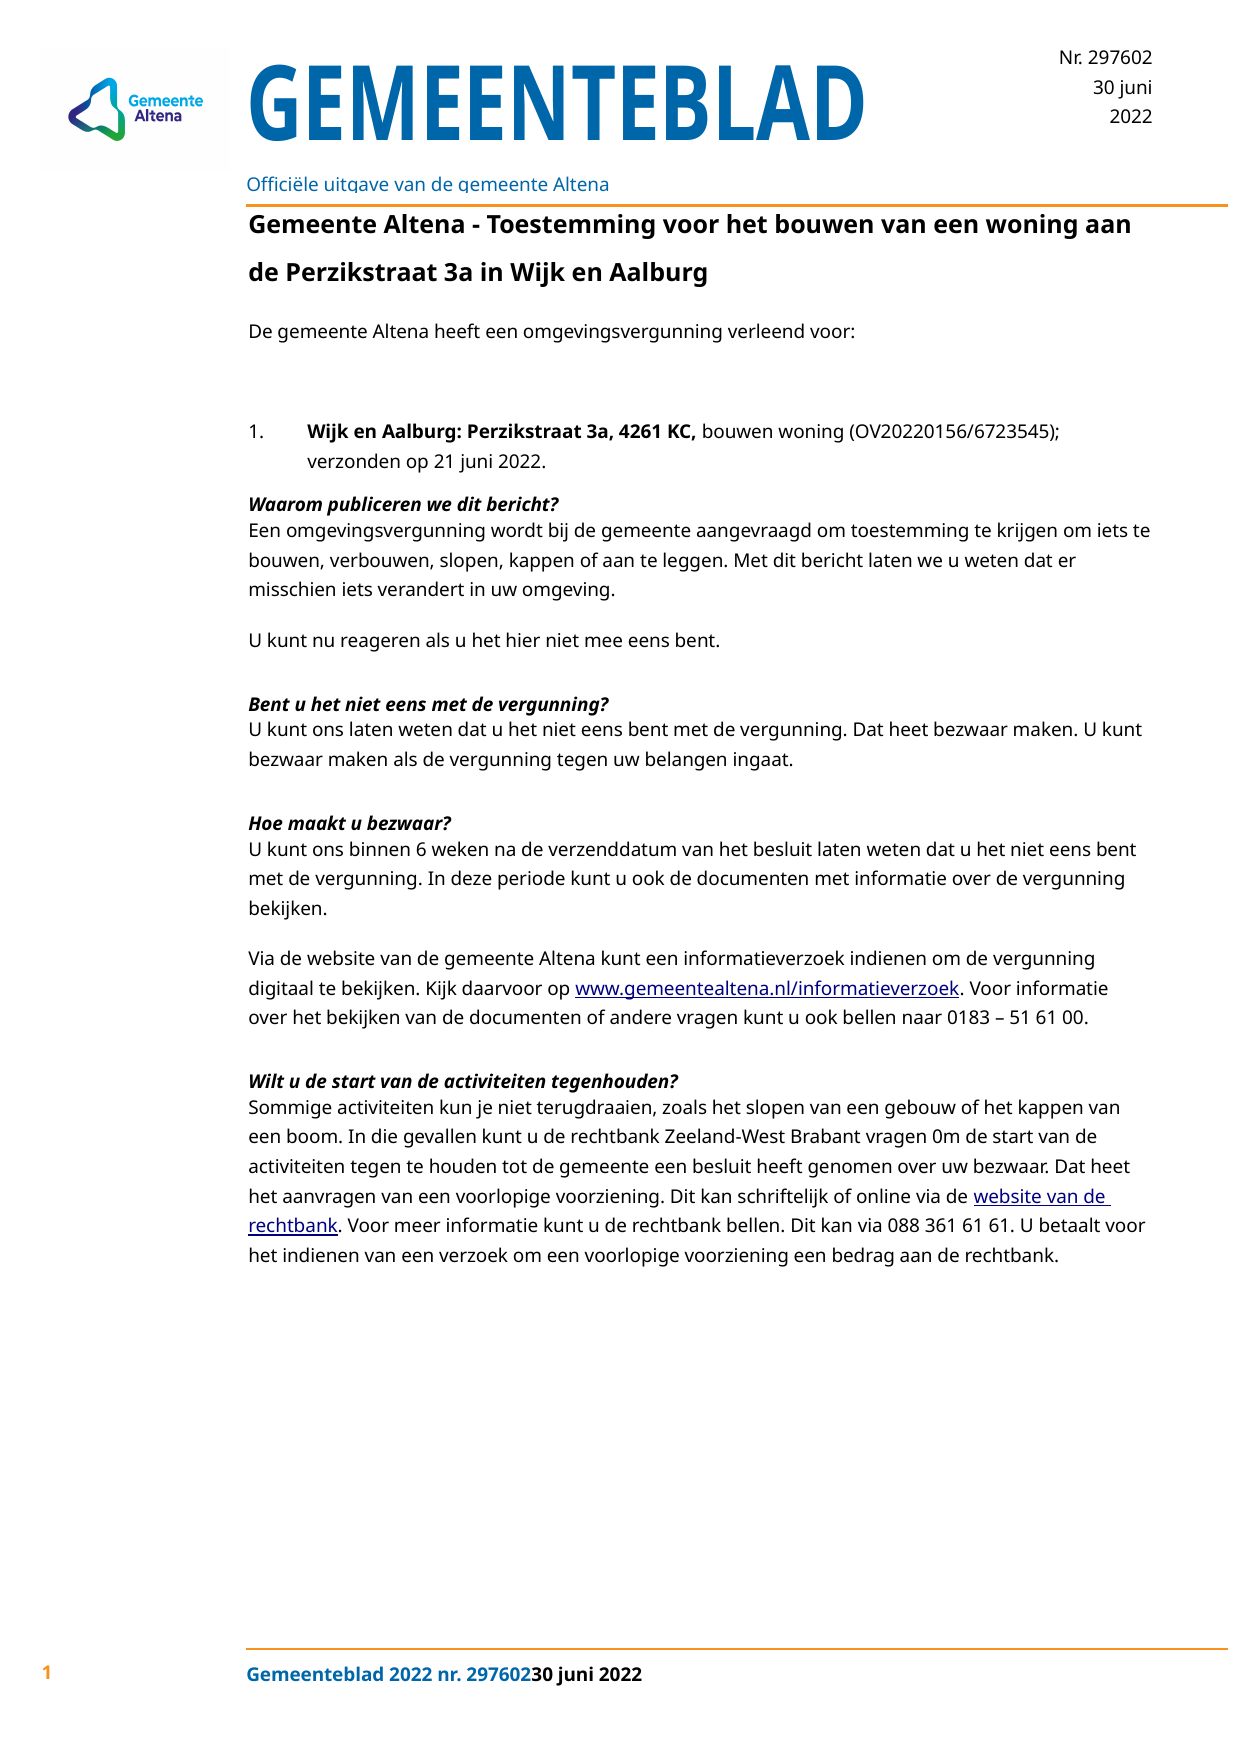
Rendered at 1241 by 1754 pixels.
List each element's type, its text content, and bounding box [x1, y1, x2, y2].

text Bent u het niet eens met de vergunning? [248, 691, 1152, 716]
text Wilt u de start van de activiteiten tegenhouden? [248, 1068, 1152, 1094]
text U kunt ons binnen 6 weken na de verzenddatum van het besluit laten weten dat u het niet eens bent met de vergunning. In deze periode kunt u ook de documenten met informatie over de vergunning bekijken. [248, 836, 1152, 921]
text Waarom publiceren we dit bericht? [248, 491, 1152, 517]
list Wijk en Aalburg: Perzikstraat 3a, 4261 KC, bouwen woning (OV20220156/6723545); verzonden op 21 juni 2022. [248, 419, 1152, 474]
text U kunt nu reageren als u het hier niet mee eens bent. [248, 627, 1152, 652]
text U kunt ons laten weten dat u het niet eens bent met de vergunning. Dat heet bezwaar maken. U kunt bezwaar maken als de vergunning tegen uw belangen ingaat. [248, 716, 1152, 772]
text Via de website van de gemeente Altena kunt een informatieverzoek indienen om de vergunning digitaal te bekijken. Kijk daarvoor op www.gemeentealtena.nl/informatieverzoek. Voor informatie over het bekijken van de documenten of andere vragen kunt u ook bellen naar 0183 – 51 61 00. [248, 945, 1152, 1030]
text Hoe maakt u bezwaar? [248, 810, 1152, 836]
picture [41, 47, 231, 172]
text Sommige activiteiten kun je niet terugdraaien, zoals het slopen van een gebouw of het kappen van een boom. In die gevallen kunt u de rechtbank Zeeland-West Brabant vragen 0m de start van de activiteiten tegen te houden tot de gemeente een besluit heeft genomen over uw bezwaar. Dat heet het aanvragen van een voorlopige voorziening. Dit kan schriftelijk of online via de website van de rechtbank. Voor meer informatie kunt u de rechtbank bellen. Dit kan via 088 361 61 61. U betaalt voor het indienen van een verzoek om een voorlopige voorziening een bedrag aan de rechtbank. [248, 1094, 1152, 1268]
text Een omgevingsvergunning wordt bij de gemeente aangevraagd om toestemming te krijgen om iets te bouwen, verbouwen, slopen, kappen of aan te leggen. Met dit bericht laten we u weten dat er misschien iets verandert in uw omgeving. [248, 517, 1152, 602]
text Gemeente Altena - Toestemming voor het bouwen van een woning aan de Perzikstraat 3a in Wijk en Aalburg [248, 207, 1152, 288]
text De gemeente Altena heeft een omgevingsvergunning verleend voor: [248, 318, 1152, 344]
